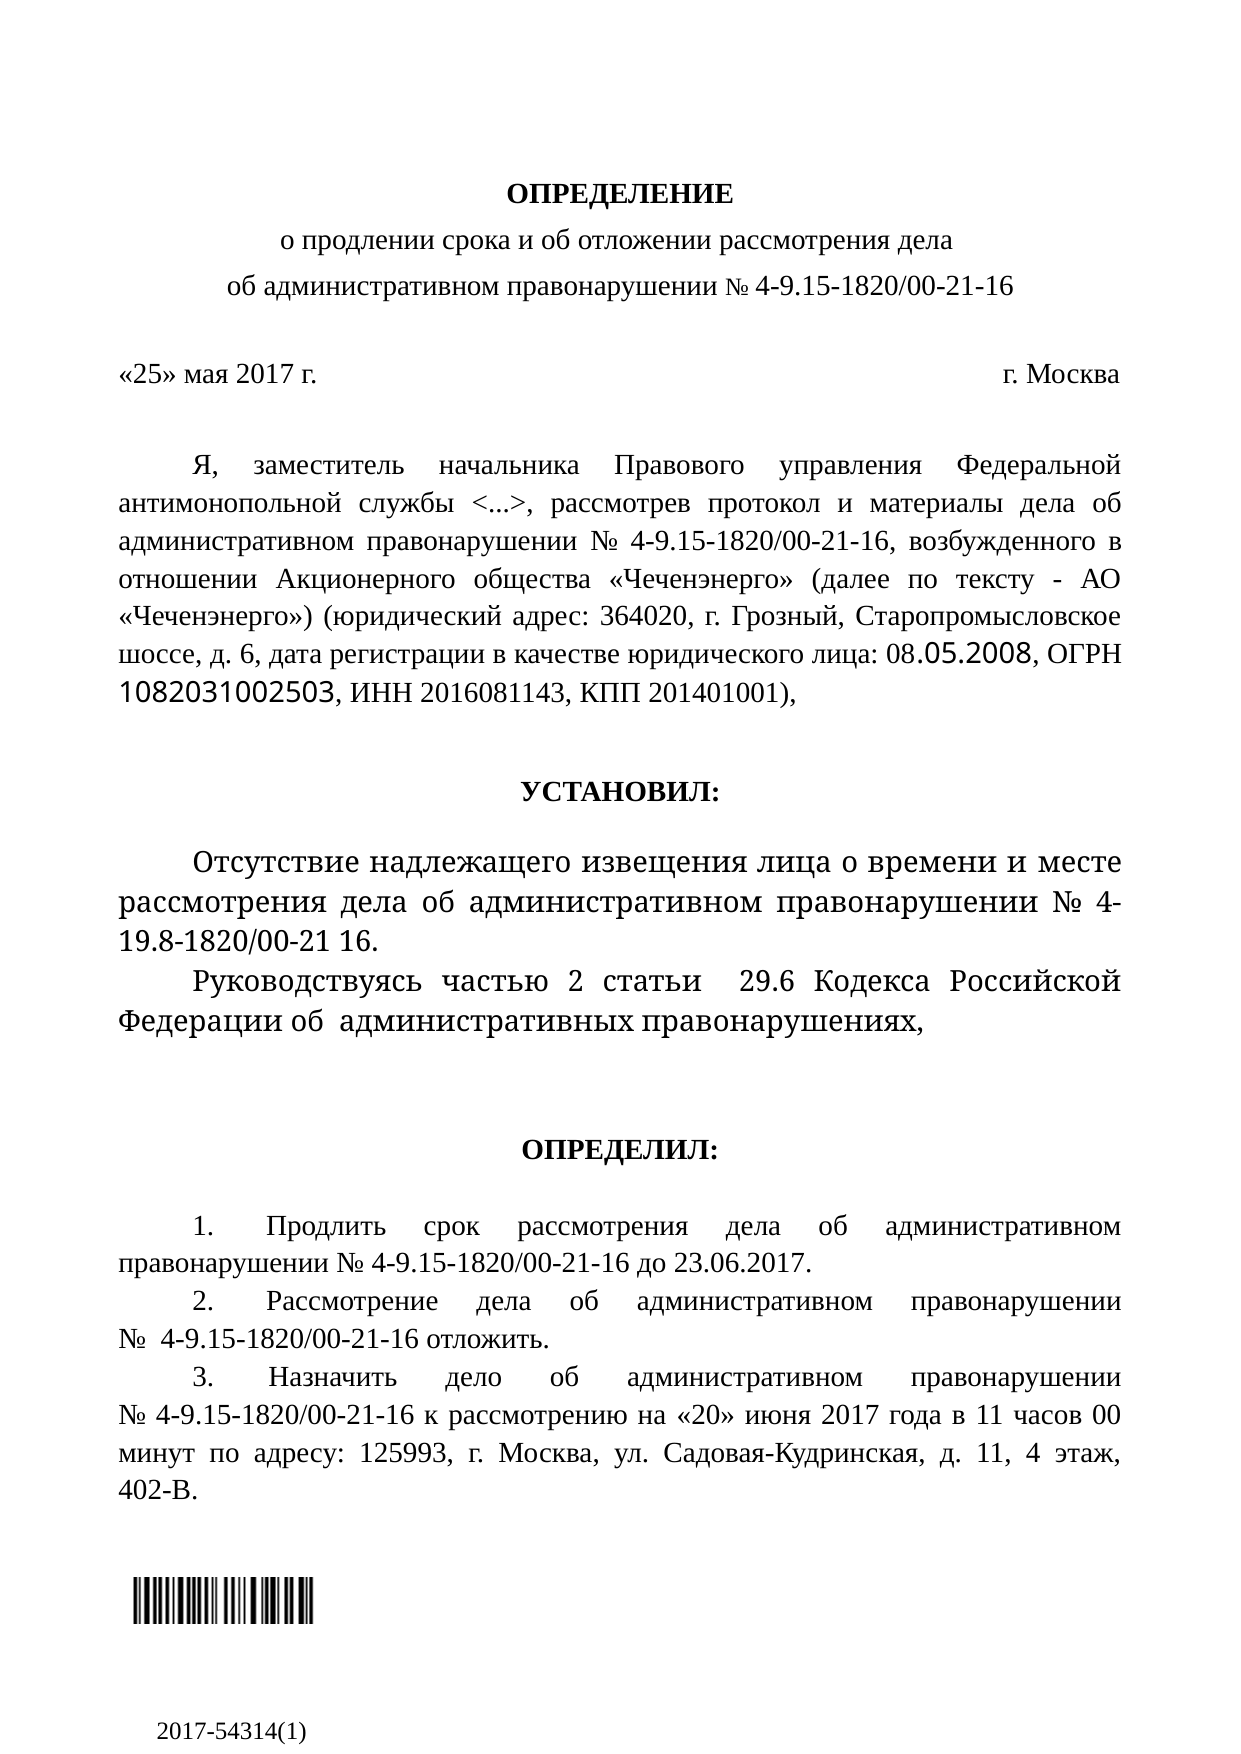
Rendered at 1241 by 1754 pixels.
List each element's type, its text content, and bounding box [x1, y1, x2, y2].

text об административном правонарушении № 4-9.15-1820/00-21-16 [118, 268, 1122, 302]
text Отсутствие надлежащего извещения лица о времени и месте рассмотрения дела об административном правонарушении № 4-19.8-1820/00-21 16. [118, 841, 1122, 960]
list Назначить дело об административном правонарушении № 4-9.15-1820/00-21-16 к рассмотрению на «20» июня 2017 года в 11 часов 00 минут по адресу: 125993, г. Москва, ул. Садовая-Кудринская, д. 11, 4 этаж, 402-В. [118, 1355, 1122, 1506]
text Руководствуясь частью 2 статьи 29.6 Кодекса Российской Федерации об административных правонарушениях, [118, 960, 1122, 1040]
text Я, заместитель начальника Правового управления Федеральной антимонопольной службы <...>, рассмотрев протокол и материалы дела об административном правонарушении № 4-9.15-1820/00-21-16, возбужденного в отношении Акционерного общества «Чеченэнерго» (далее по тексту - АО «Чеченэнерго») (юридический адрес: 364020, г. Грозный, Старопромысловское шоссе, д. 6, дата регистрации в качестве юридического лица: 08.05.2008, ОГРН 1082031002503, ИНН 2016081143, КПП 201401001), [118, 443, 1122, 711]
text 2. Рассмотрение дела об административном правонарушении № 4-9.15-1820/00-21-16 отложить. [118, 1279, 1122, 1355]
text «25» мая 2017 г. г. Москва [118, 356, 1122, 389]
text ОПРЕДЕЛЕНИЕ [118, 176, 1122, 210]
text 1. Продлить срок рассмотрения дела об административном правонарушении № 4-9.15-1820/00-21-16 до 23.06.2017. [118, 1203, 1122, 1279]
text ОПРЕДЕЛИЛ: [118, 1128, 1122, 1166]
text УСТАНОВИЛ: [118, 774, 1122, 808]
picture [118, 1577, 331, 1624]
text о продлении срока и об отложении рассмотрения дела [118, 222, 1122, 256]
